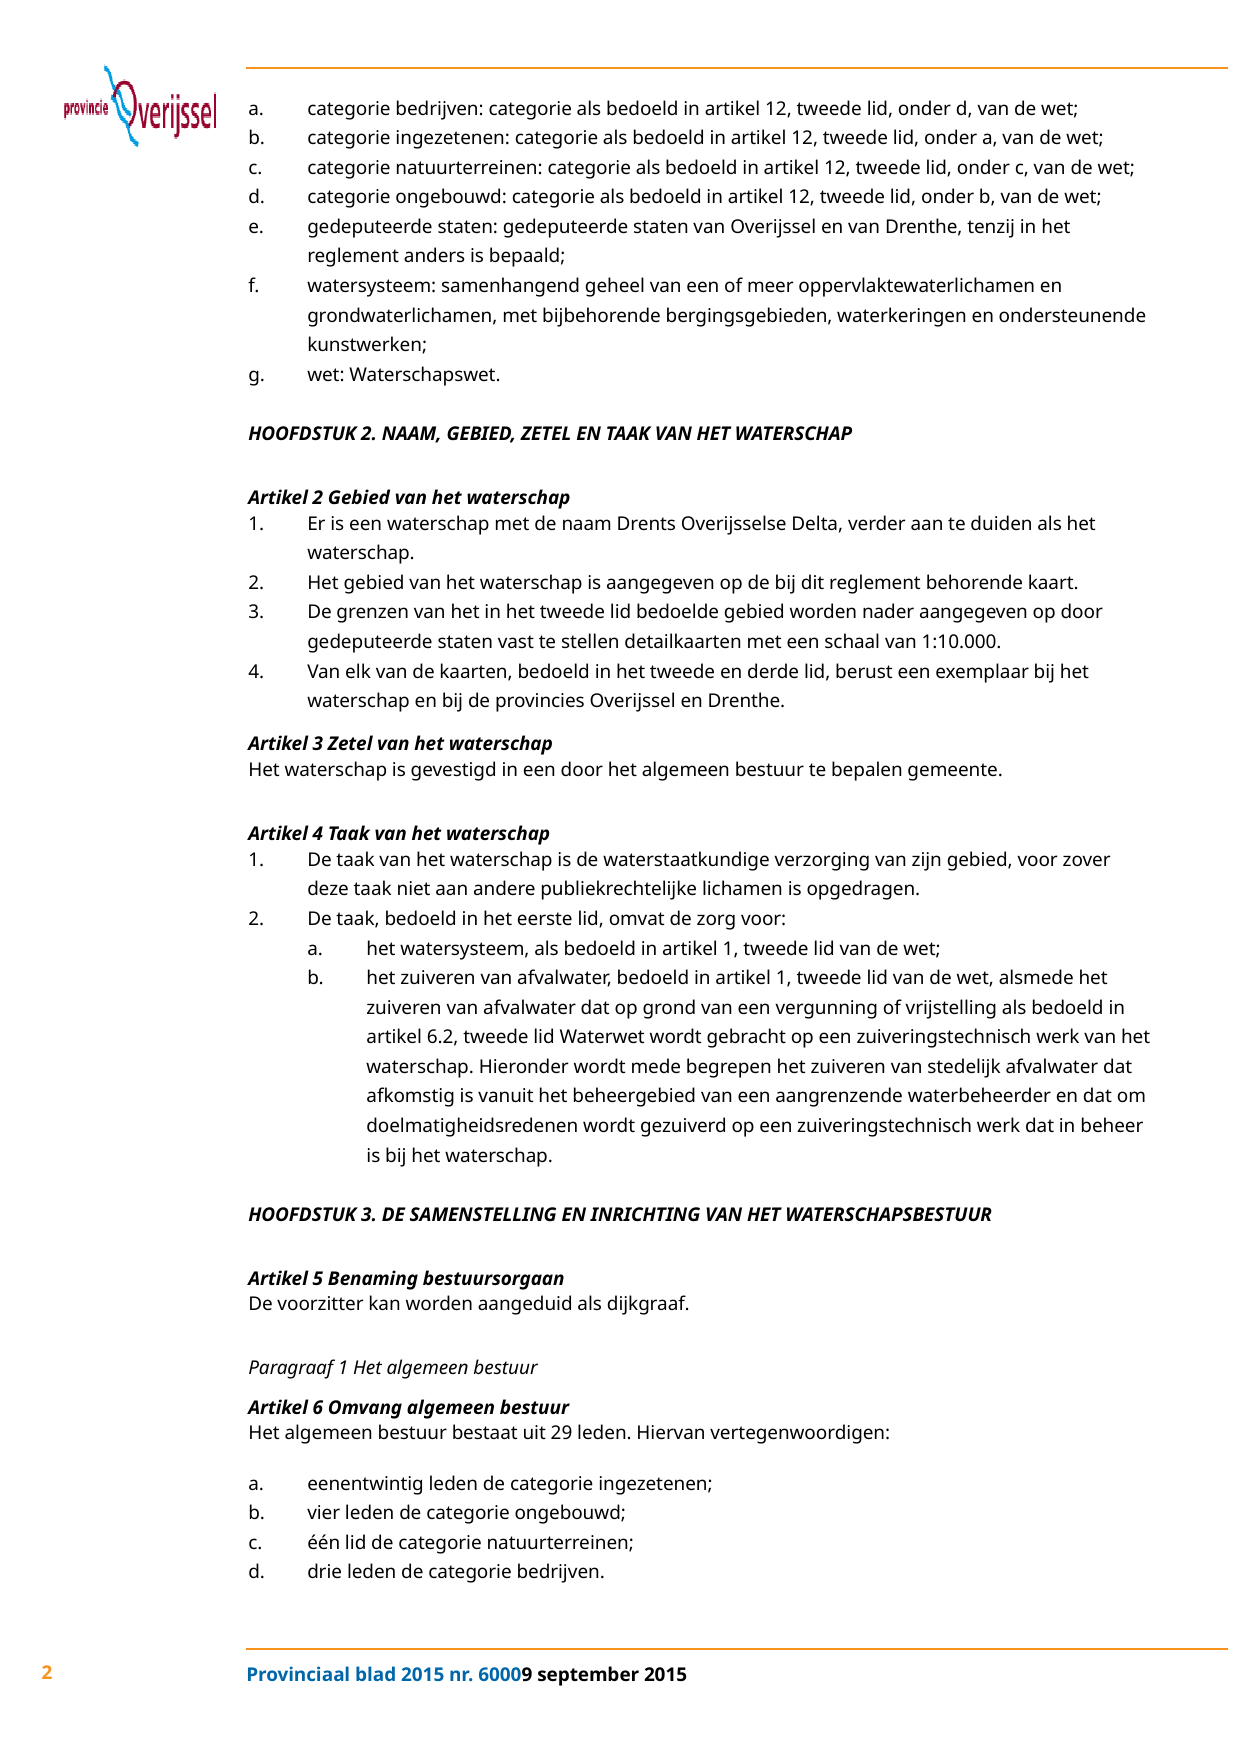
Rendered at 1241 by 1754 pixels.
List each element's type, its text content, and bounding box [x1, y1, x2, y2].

list eenentwintig leden de categorie ingezetenen; [248, 1470, 1152, 1496]
list wet: Waterschapswet. [248, 361, 1152, 387]
list gedeputeerde staten: gedeputeerde staten van Overijssel en van Drenthe, tenzij in het reglement anders is bepaald; [248, 213, 1152, 268]
text Paragraaf 1 Het algemeen bestuur [248, 1354, 1152, 1380]
list drie leden de categorie bedrijven. [248, 1559, 1152, 1584]
list vier leden de categorie ongebouwd; [248, 1499, 1152, 1525]
text HOOFDSTUK 2. NAAM, GEBIED, ZETEL EN TAAK VAN HET WATERSCHAP [248, 420, 1152, 446]
list Van elk van de kaarten, bedoeld in het tweede en derde lid, berust een exemplaar bij het waterschap en bij de provincies Overijssel en Drenthe. [248, 658, 1152, 713]
text Artikel 3 Zetel van het waterschap [248, 731, 1152, 756]
list Er is een waterschap met de naam Drents Overijsselse Delta, verder aan te duiden als het waterschap. [248, 510, 1152, 565]
text Het algemeen bestuur bestaat uit 29 leden. Hiervan vertegenwoordigen: [248, 1419, 1152, 1445]
list De taak van het waterschap is de waterstaatkundige verzorging van zijn gebied, voor zover deze taak niet aan andere publiekrechtelijke lichamen is opgedragen. [248, 846, 1152, 901]
list watersysteem: samenhangend geheel van een of meer oppervlaktewaterlichamen en grondwaterlichamen, met bijbehorende bergingsgebieden, waterkeringen en ondersteunende kunstwerken; [248, 272, 1152, 357]
picture [41, 47, 231, 172]
text Het waterschap is gevestigd in een door het algemeen bestuur te bepalen gemeente. [248, 756, 1152, 782]
text De voorzitter kan worden aangeduid als dijkgraaf. [248, 1291, 1152, 1316]
list categorie bedrijven: categorie als bedoeld in artikel 12, tweede lid, onder d, van de wet; [248, 95, 1152, 121]
text HOOFDSTUK 3. DE SAMENSTELLING EN INRICHTING VAN HET WATERSCHAPSBESTUUR [248, 1201, 1152, 1227]
text Artikel 4 Taak van het waterschap [248, 820, 1152, 846]
text Artikel 5 Benaming bestuursorgaan [248, 1265, 1152, 1291]
list De grenzen van het in het tweede lid bedoelde gebied worden nader aangegeven op door gedeputeerde staten vast te stellen detailkaarten met een schaal van 1:10.000. [248, 599, 1152, 654]
list één lid de categorie natuurterreinen; [248, 1529, 1152, 1555]
list het zuiveren van afvalwater, bedoeld in artikel 1, tweede lid van de wet, alsmede het zuiveren van afvalwater dat op grond van een vergunning of vrijstelling als bedoeld in artikel 6.2, tweede lid Waterwet wordt gebracht op een zuiveringstechnisch werk van het waterschap. Hieronder wordt mede begrepen het zuiveren van stedelijk afvalwater dat afkomstig is vanuit het beheergebied van een aangrenzende waterbeheerder en dat om doelmatigheidsredenen wordt gezuiverd op een zuiveringstechnisch werk dat in beheer is bij het waterschap. [307, 964, 1152, 1167]
list categorie ongebouwd: categorie als bedoeld in artikel 12, tweede lid, onder b, van de wet; [248, 183, 1152, 209]
list het watersysteem, als bedoeld in artikel 1, tweede lid van de wet; [307, 935, 1152, 960]
text Artikel 6 Omvang algemeen bestuur [248, 1394, 1152, 1419]
list De taak, bedoeld in het eerste lid, omvat de zorg voor: [248, 905, 1152, 931]
list categorie natuurterreinen: categorie als bedoeld in artikel 12, tweede lid, onder c, van de wet; [248, 154, 1152, 180]
list categorie ingezetenen: categorie als bedoeld in artikel 12, tweede lid, onder a, van de wet; [248, 124, 1152, 150]
text Artikel 2 Gebied van het waterschap [248, 484, 1152, 510]
list Het gebied van het waterschap is aangegeven op de bij dit reglement behorende kaart. [248, 569, 1152, 595]
